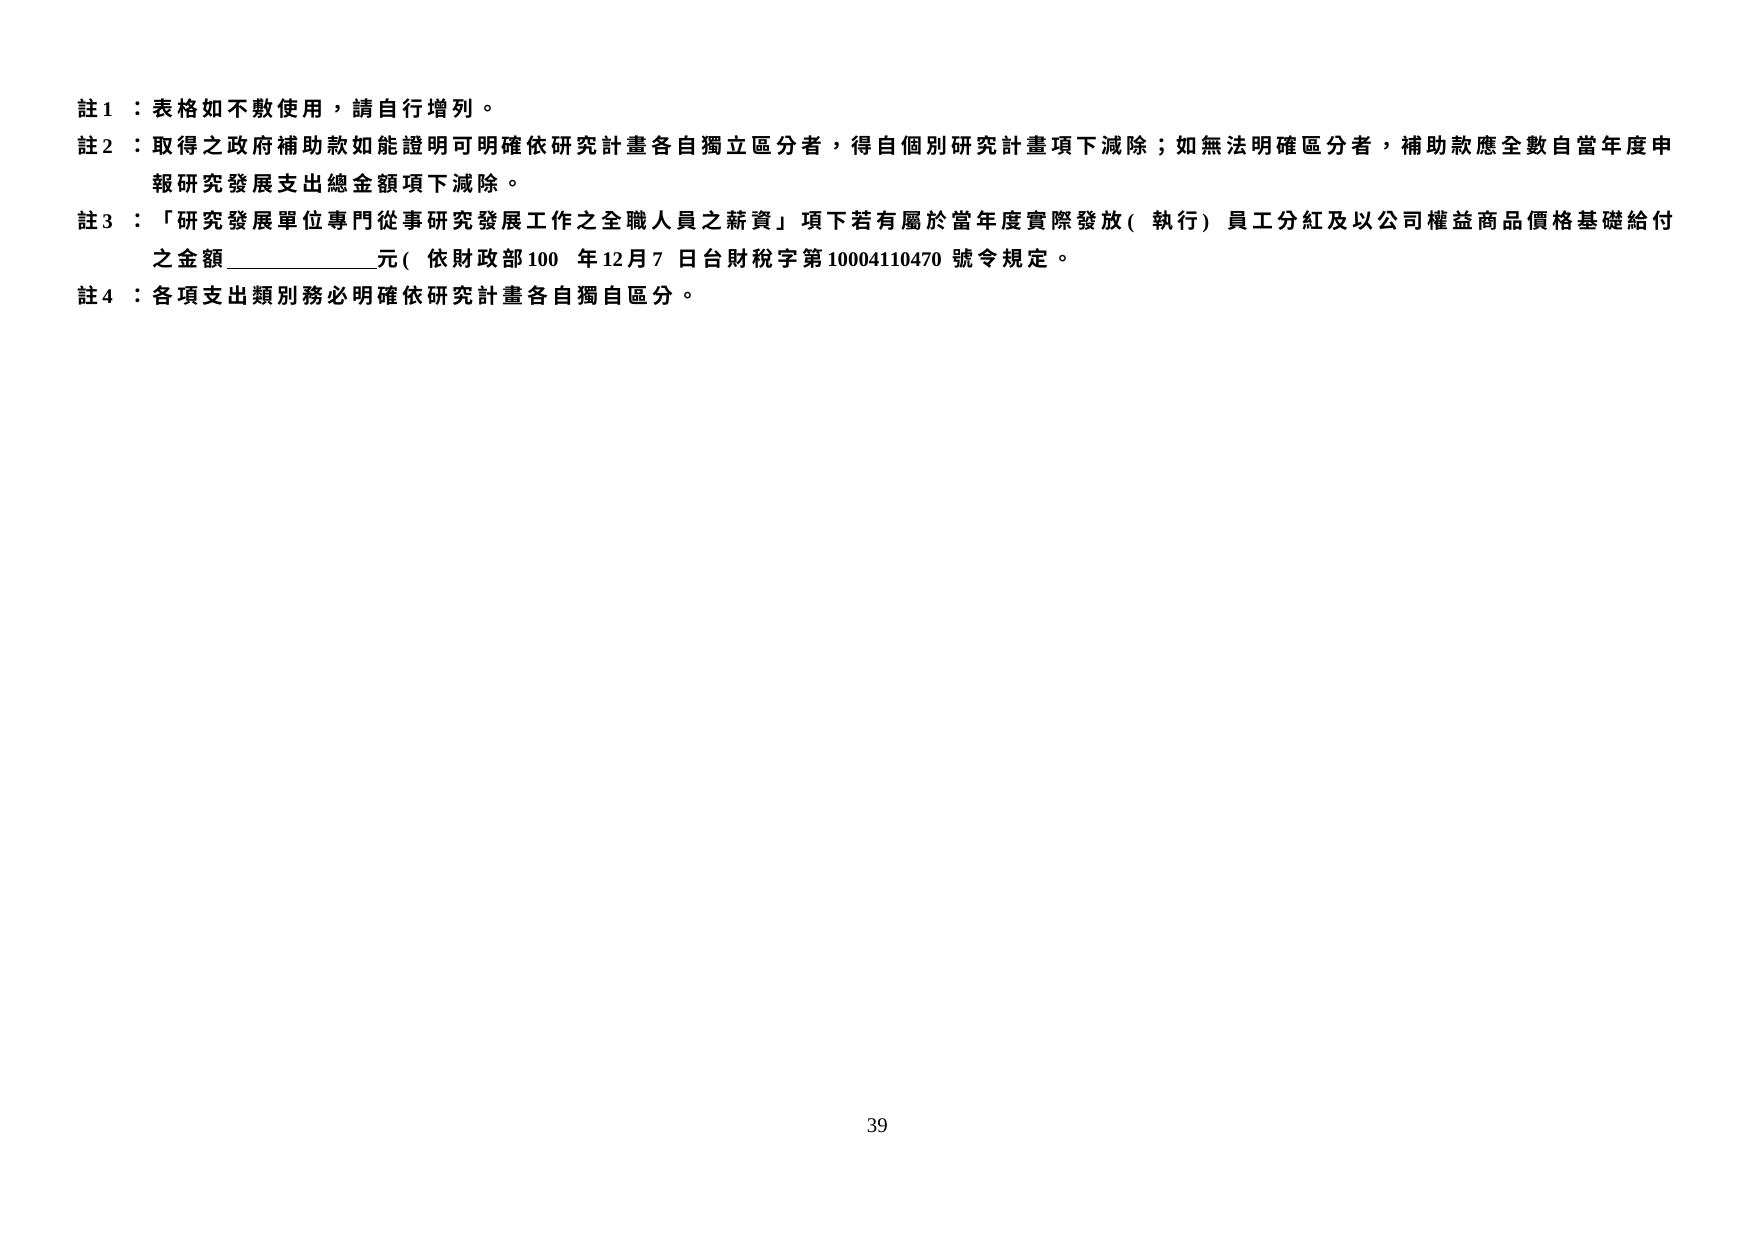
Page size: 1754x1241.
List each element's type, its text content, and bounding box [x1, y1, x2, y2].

text 註1：表格如不敷使用，請自行增列。 [77, 88, 1677, 126]
text 註2：取得之政府補助款如能證明可明確依研究計畫各自獨立區分者，得自個別研究計畫項下減除；如無法明確區分者，補助款應全數自當年度申報研究發展支出總金額項下減除。 [77, 126, 1677, 201]
text 註3：「研究發展單位專門從事研究發展工作之全職人員之薪資」項下若有屬於當年度實際發放(執行)員工分紅及以公司權益商品價格基礎給付之金額 元(依財政部100年12月7日台財稅字第10004110470號令規定。 [77, 201, 1677, 276]
text 註4：各項支出類別務必明確依研究計畫各自獨自區分。 [77, 276, 1677, 313]
